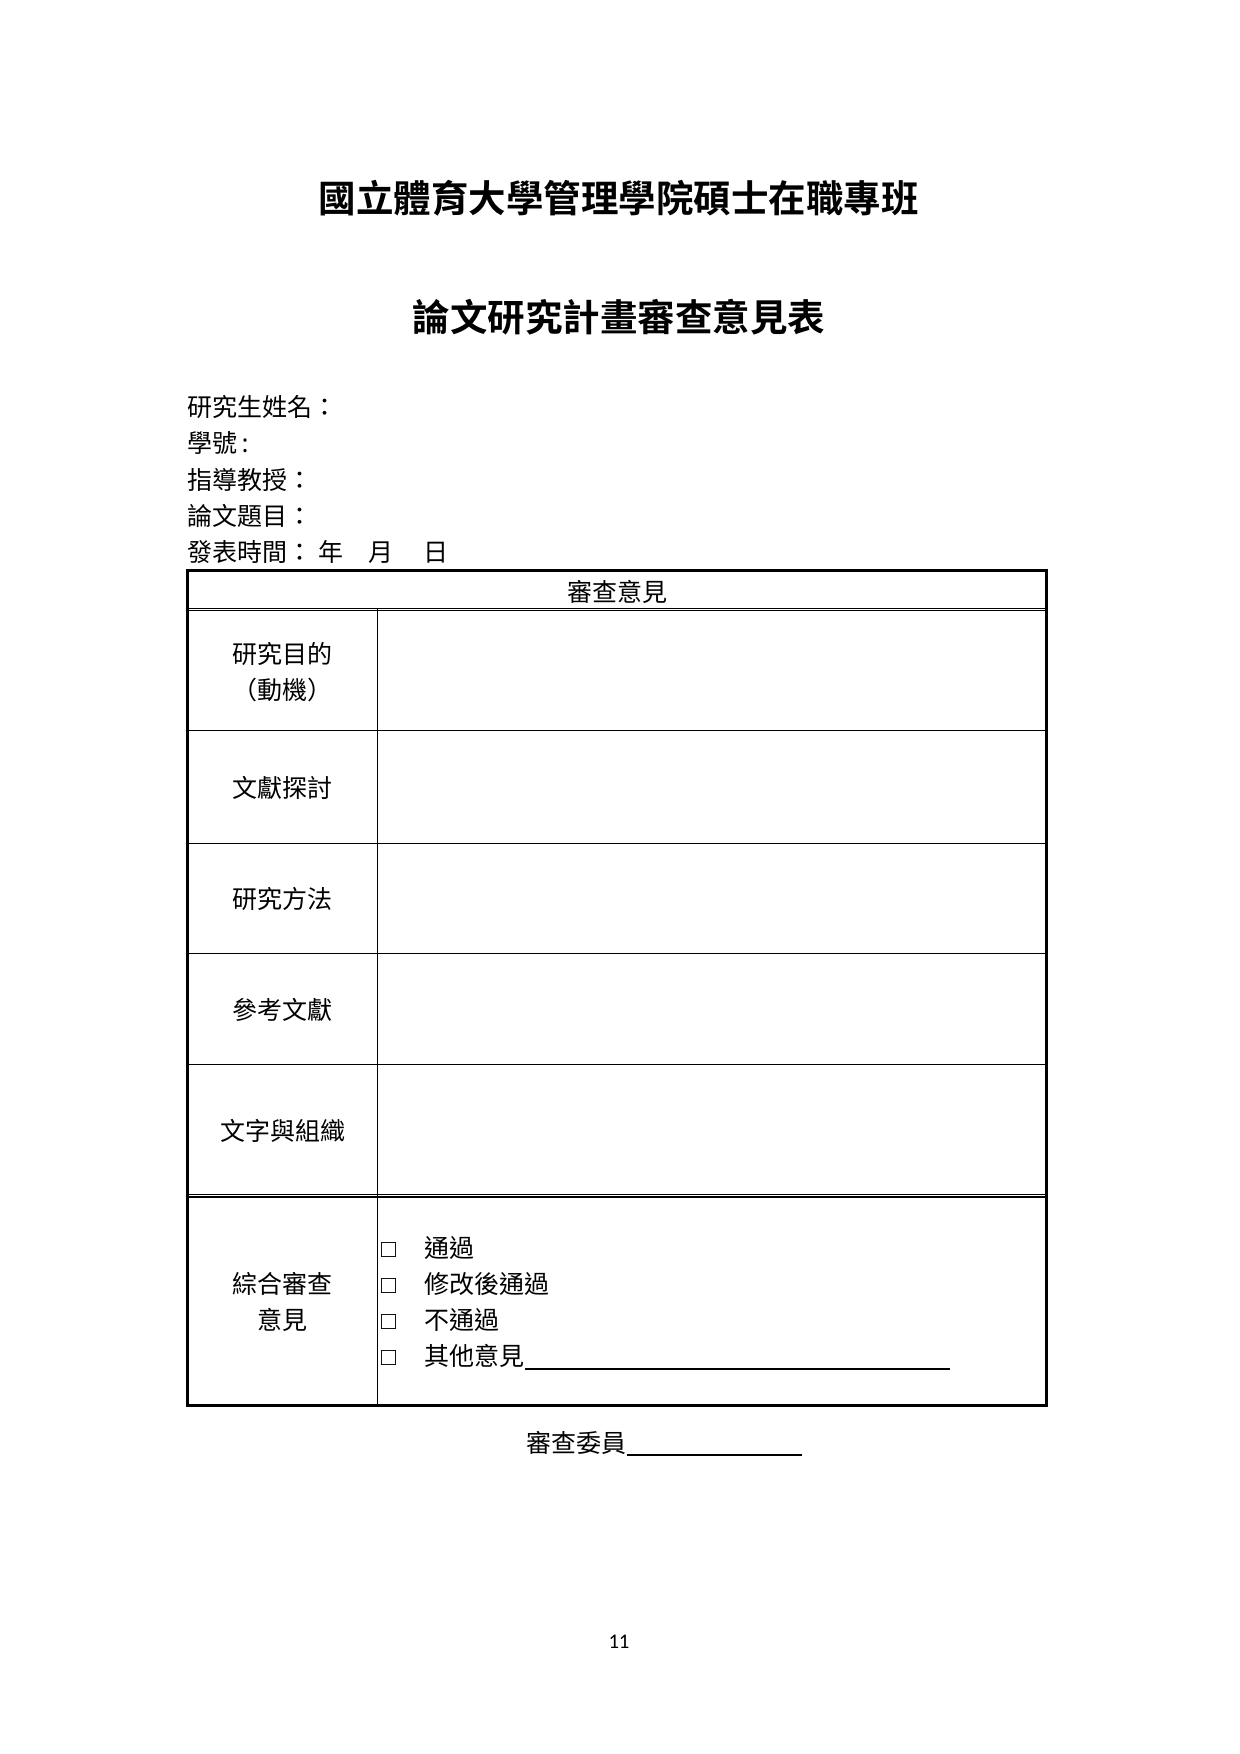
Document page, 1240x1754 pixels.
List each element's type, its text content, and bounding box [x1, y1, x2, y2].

table_cell 研究方法 [189, 844, 377, 952]
table_cell 綜合審查 意見 [189, 1198, 377, 1403]
table_cell 文字與組織 [189, 1065, 377, 1194]
table_cell 研究目的 （動機） [189, 611, 377, 730]
text 研究生姓名： [187, 388, 1050, 424]
text 發表時間： 年 月 日 [187, 533, 1050, 569]
table_cell [378, 1065, 1045, 1194]
table_cell 參考文獻 [189, 954, 377, 1064]
table_cell [378, 954, 1045, 1064]
table_cell 通過 修改後通過 不通過 其他意見 [378, 1198, 1045, 1403]
table_cell [378, 611, 1045, 730]
table_header 審查意見 [189, 572, 1045, 608]
subtitle 論文研究計畫審查意見表 [187, 288, 1050, 342]
table_cell [378, 844, 1045, 952]
text 指導教授： [187, 460, 1050, 496]
text 審查委員 [187, 1419, 1050, 1461]
table_cell [378, 731, 1045, 843]
table_cell 文獻探討 [189, 731, 377, 843]
text 論文題目： [187, 496, 1050, 533]
text 學號: [187, 424, 1050, 460]
subtitle 國立體育大學管理學院碩士在職專班 [187, 169, 1050, 223]
